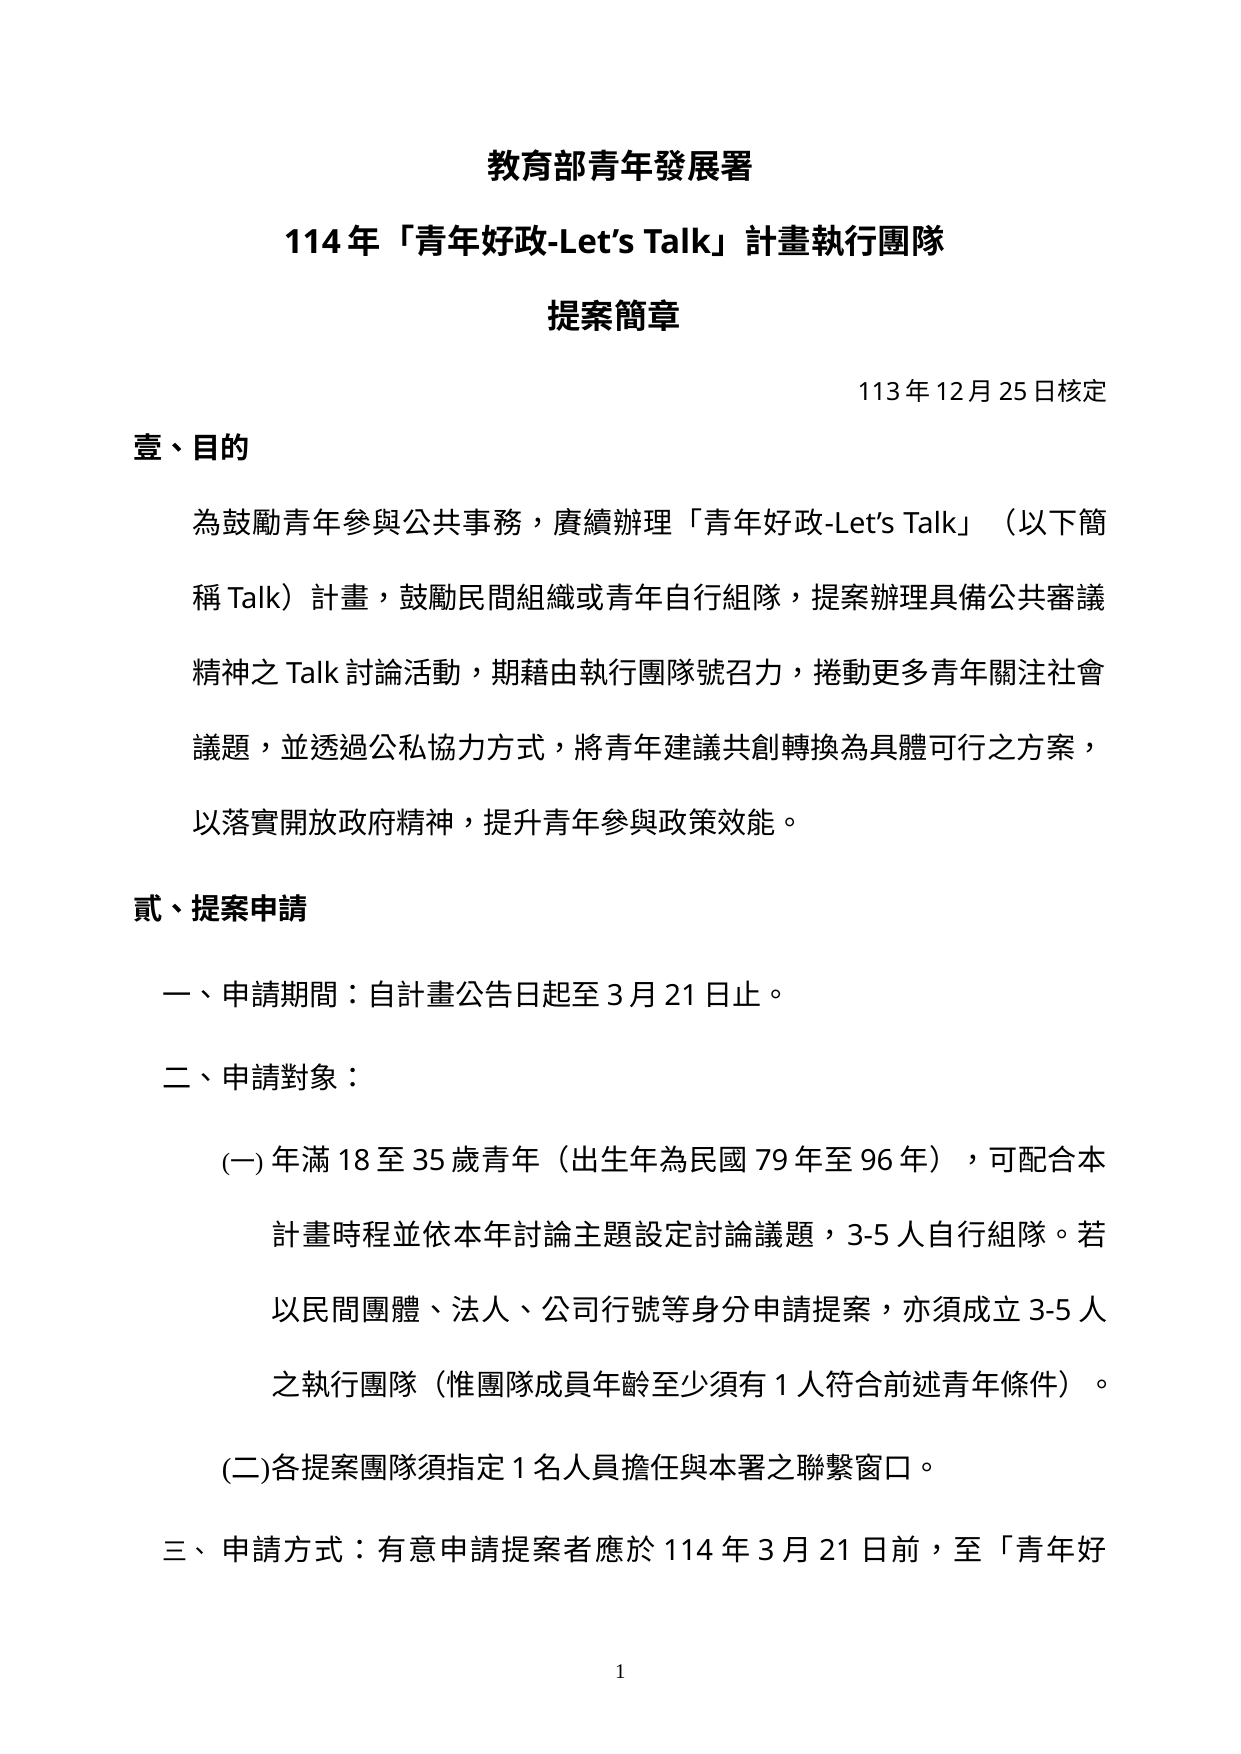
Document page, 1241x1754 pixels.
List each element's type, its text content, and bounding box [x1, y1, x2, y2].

text 提案簡章 [133, 277, 1095, 352]
list 為鼓勵青年參與公共事務，賡續辦理「青年好政-Let’s Talk」（以下簡稱Talk）計畫，鼓勵民間組織或青年自行組隊，提案辦理具備公共審議精神之Talk討論活動，期藉由執行團隊號召力，捲動更多青年關注社會議題，並透過公私協力方式，將青年建議共創轉換為具體可行之方案，以落實開放政府精神，提升青年參與政策效能。 [192, 483, 1107, 858]
list 目的 [133, 408, 1107, 483]
text 114年「青年好政-Let’s Talk」計畫執行團隊 [133, 202, 1095, 277]
text 113年12月25日核定 [133, 371, 1107, 408]
list 申請方式：有意申請提案者應於114年3月21日前，至「青年好 [162, 1511, 1107, 1586]
list 提案申請 [133, 869, 1107, 944]
list 申請對象： [162, 1038, 1107, 1113]
list 年滿18至35歲青年（出生年為民國79年至96年），可配合本計畫時程並依本年討論主題設定討論議題，3-5人自行組隊。若以民間團體、法人、公司行號等身分申請提案，亦須成立3-5人之執行團隊（惟團隊成員年齡至少須有1人符合前述青年條件）。 [222, 1121, 1107, 1421]
text 教育部青年發展署 [133, 127, 1107, 202]
list 申請期間：自計畫公告日起至3月21日止。 [162, 956, 1107, 1031]
list 各提案團隊須指定1名人員擔任與本署之聯繫窗口。 [222, 1428, 1107, 1503]
